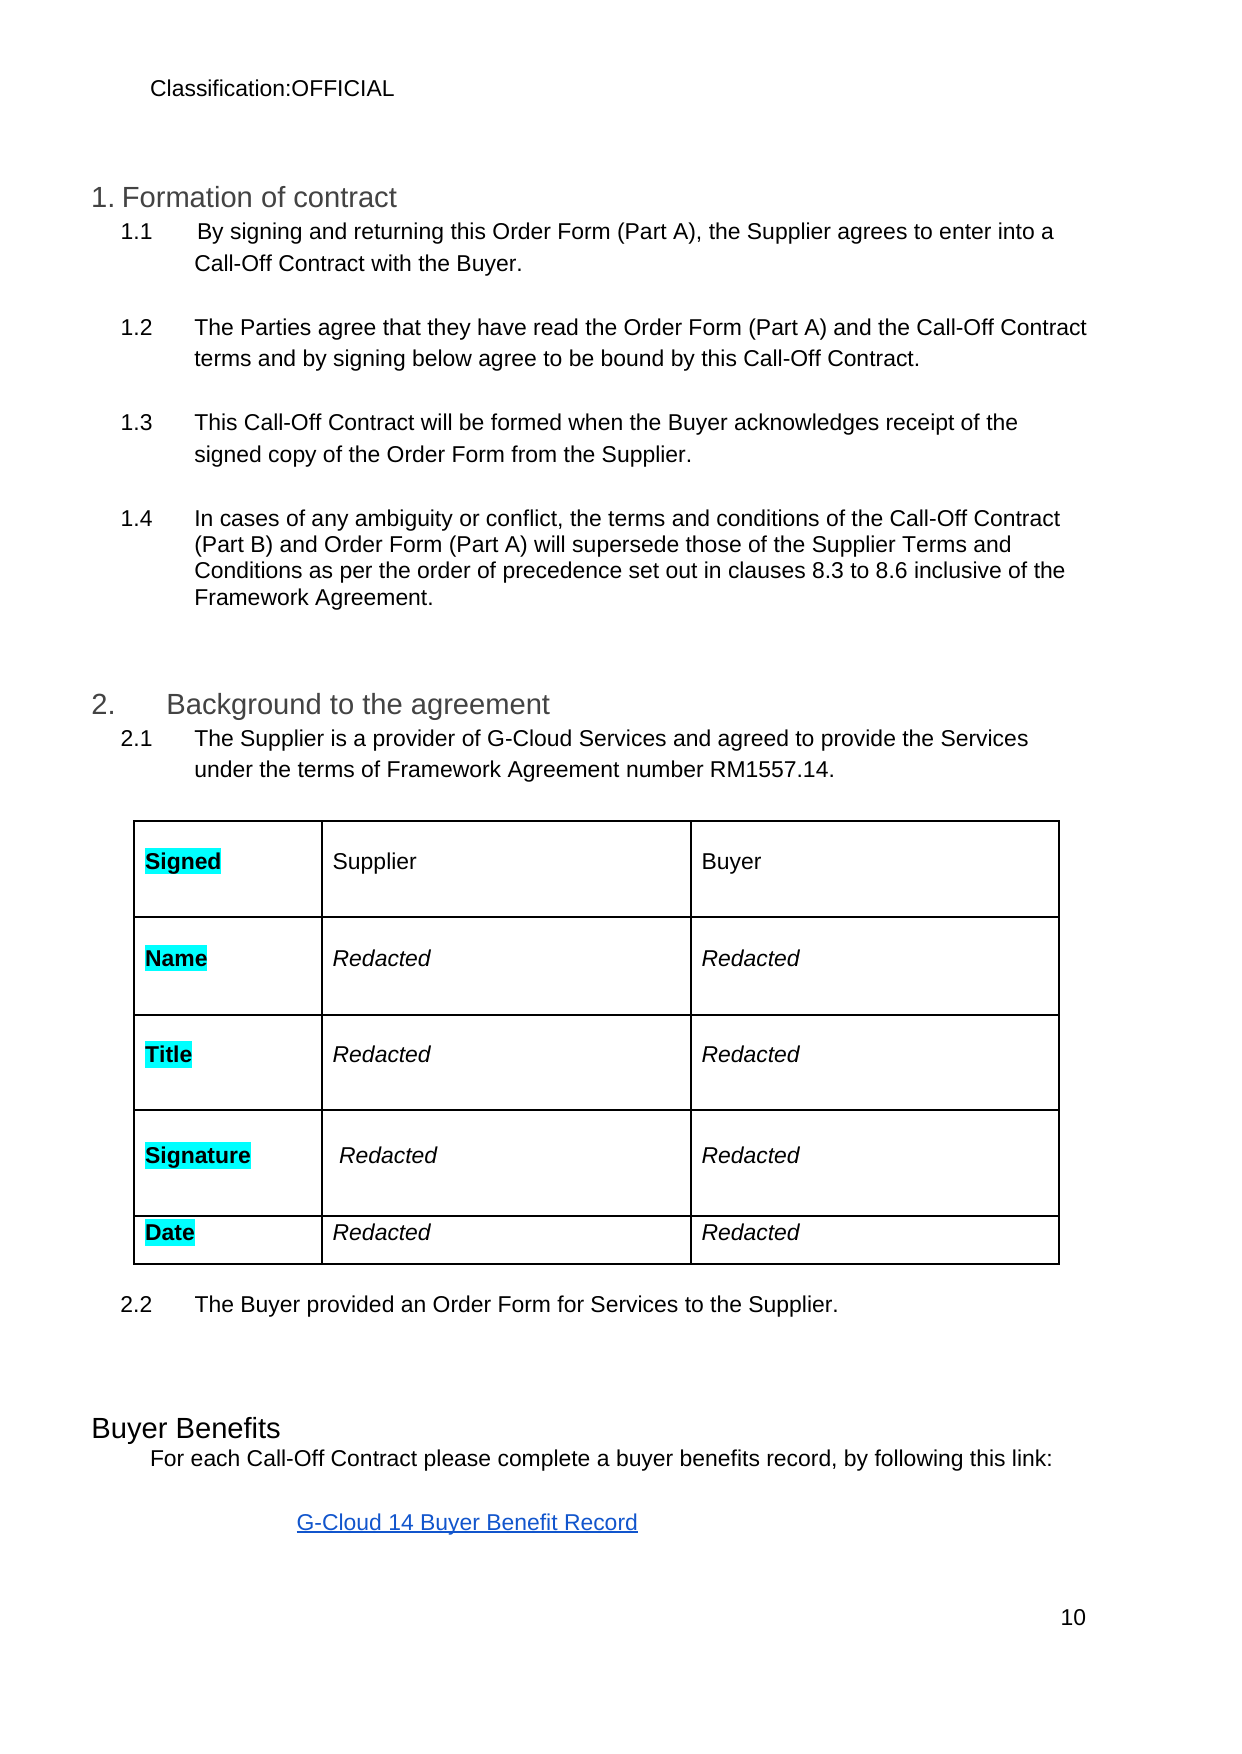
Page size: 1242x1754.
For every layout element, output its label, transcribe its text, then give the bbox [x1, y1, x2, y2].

table_cell Redacted [692, 1217, 1058, 1263]
subtitle 2.2 The Buyer provided an Order Form for Services to the Supplier. [120, 1291, 1092, 1318]
table_cell Redacted [692, 1016, 1058, 1109]
table_cell Signature [135, 1111, 321, 1215]
table_cell Name [135, 918, 321, 1013]
table_cell Redacted [323, 918, 690, 1013]
table_header Buyer [692, 822, 1058, 916]
table_cell Redacted [692, 918, 1058, 1013]
table_cell Redacted [323, 1217, 690, 1263]
table_cell Title [135, 1016, 321, 1109]
table_header Signed [135, 822, 321, 916]
subtitle 1. Formation of contract [91, 181, 1092, 214]
subtitle 2. Background to the agreement [91, 687, 1092, 721]
table_cell Redacted [692, 1111, 1058, 1215]
subtitle 1.2 The Parties agree that they have read the Order Form (Part A) and the Call-Off Contract terms and by signing below agree to be bound by this Call-Off Contract. [120, 314, 1090, 372]
subtitle Buyer Benefits [91, 1411, 1092, 1444]
subtitle 2.1 The Supplier is a provider of G-Cloud Services and agreed to provide the Services under the terms of Framework Agreement number RM1557.14. [120, 725, 1090, 783]
table_cell Redacted [323, 1016, 690, 1109]
subtitle 1.4 In cases of any ambiguity or conflict, the terms and conditions of the Call-Off Contract (Part B) and Order Form (Part A) will supersede those of the Supplier Terms and Conditions as per the order of precedence set out in clauses 8.3 to 8.6 inclusive of the Framework Agreement. [120, 504, 1090, 610]
table_header Supplier [323, 822, 690, 916]
subtitle For each Call-Off Contract please complete a buyer benefits record, by following this link: [150, 1444, 1090, 1471]
table_cell Redacted [323, 1111, 690, 1215]
subtitle 1.3 This Call-Off Contract will be formed when the Buyer acknowledges receipt of the signed copy of the Order Form from the Supplier. [120, 409, 1090, 467]
subtitle G-Cloud 14 Buyer Benefit Record [150, 1508, 1092, 1535]
subtitle 1.1 By signing and returning this Order Form (Part A), the Supplier agrees to enter into a Call-Off Contract with the Buyer. [120, 218, 1090, 276]
table_cell Date [135, 1217, 321, 1263]
